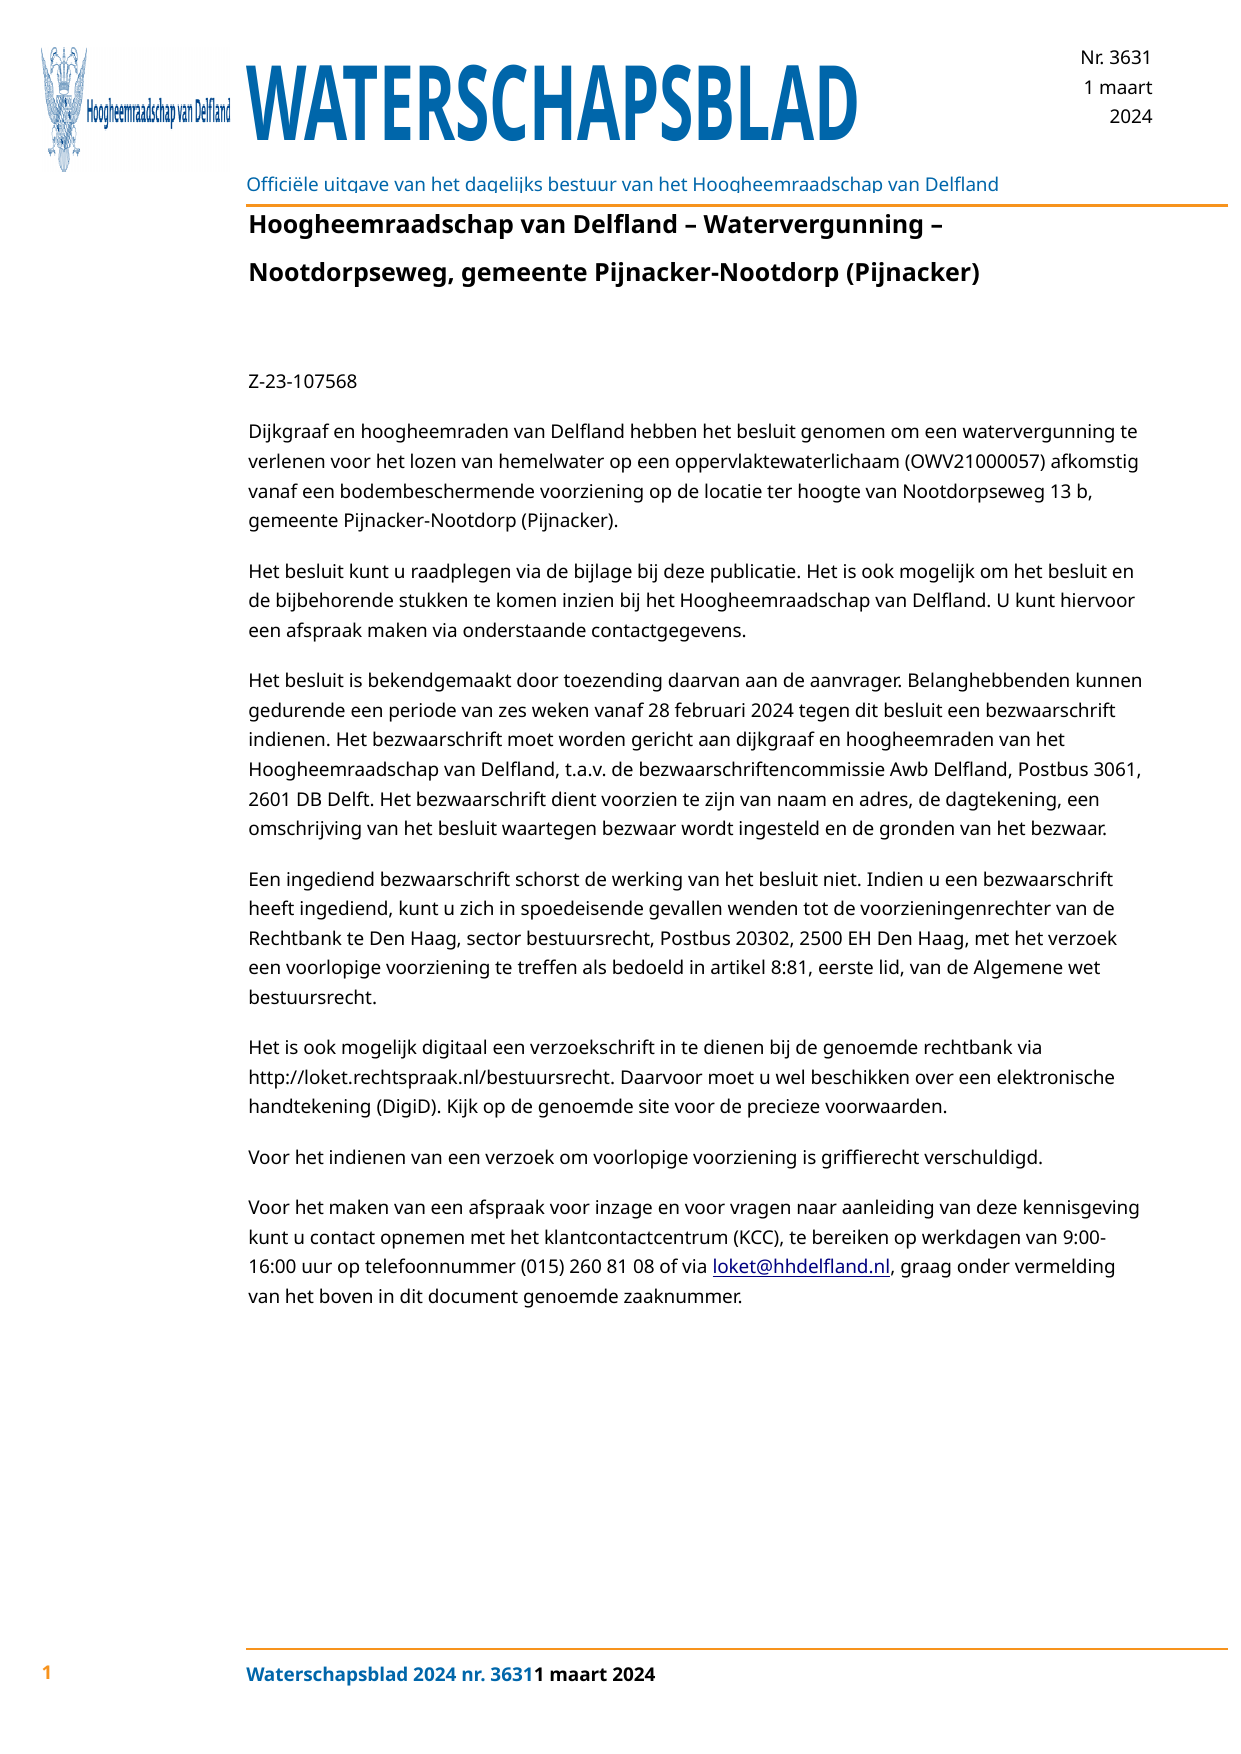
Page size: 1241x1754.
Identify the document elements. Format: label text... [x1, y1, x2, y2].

text Dijkgraaf en hoogheemraden van Delfland hebben het besluit genomen om een watervergunning te verlenen voor het lozen van hemelwater op een oppervlaktewaterlichaam (OWV21000057) afkomstig vanaf een bodembeschermende voorziening op de locatie ter hoogte van Nootdorpseweg 13 b, gemeente Pijnacker-Nootdorp (Pijnacker). [248, 419, 1152, 533]
text Het is ook mogelijk digitaal een verzoekschrift in te dienen bij de genoemde rechtbank via http://loket.rechtspraak.nl/bestuursrecht. Daarvoor moet u wel beschikken over een elektronische handtekening (DigiD). Kijk op de genoemde site voor de precieze voorwaarden. [248, 1034, 1152, 1119]
text Een ingediend bezwaarschrift schorst de werking van het besluit niet. Indien u een bezwaarschrift heeft ingediend, kunt u zich in spoedeisende gevallen wenden tot de voorzieningenrechter van de Rechtbank te Den Haag, sector bestuursrecht, Postbus 20302, 2500 EH Den Haag, met het verzoek een voorlopige voorziening te treffen als bedoeld in artikel 8:81, eerste lid, van de Algemene wet bestuursrecht. [248, 866, 1152, 1010]
text Het besluit kunt u raadplegen via de bijlage bij deze publicatie. Het is ook mogelijk om het besluit en de bijbehorende stukken te komen inzien bij het Hoogheemraadschap van Delfland. U kunt hiervoor een afspraak maken via onderstaande contactgegevens. [248, 558, 1152, 643]
text Het besluit is bekendgemaakt door toezending daarvan aan de aanvrager. Belanghebbenden kunnen gedurende een periode van zes weken vanaf 28 februari 2024 tegen dit besluit een bezwaarschrift indienen. Het bezwaarschrift moet worden gericht aan dijkgraaf en hoogheemraden van het Hoogheemraadschap van Delfland, t.a.v. de bezwaarschriftencommissie Awb Delfland, Postbus 3061, 2601 DB Delft. Het bezwaarschrift dient voorzien te zijn van naam en adres, de dagtekening, een omschrijving van het besluit waartegen bezwaar wordt ingesteld en de gronden van het bezwaar. [248, 667, 1152, 841]
text Voor het maken van een afspraak voor inzage en voor vragen naar aanleiding van deze kennisgeving kunt u contact opnemen met het klantcontactcentrum (KCC), te bereiken op werkdagen van 9:00-16:00 uur op telefoonnummer (015) 260 81 08 of via loket@hhdelfland.nl, graag onder vermelding van het boven in dit document genoemde zaaknummer. [248, 1194, 1152, 1309]
text Hoogheemraadschap van Delfland – Watervergunning – Nootdorpseweg, gemeente Pijnacker-Nootdorp (Pijnacker) [248, 207, 1152, 288]
text Z-23-107568 [248, 368, 1152, 394]
text Voor het indienen van een verzoek om voorlopige voorziening is griffierecht verschuldigd. [248, 1144, 1152, 1170]
picture [41, 47, 231, 172]
